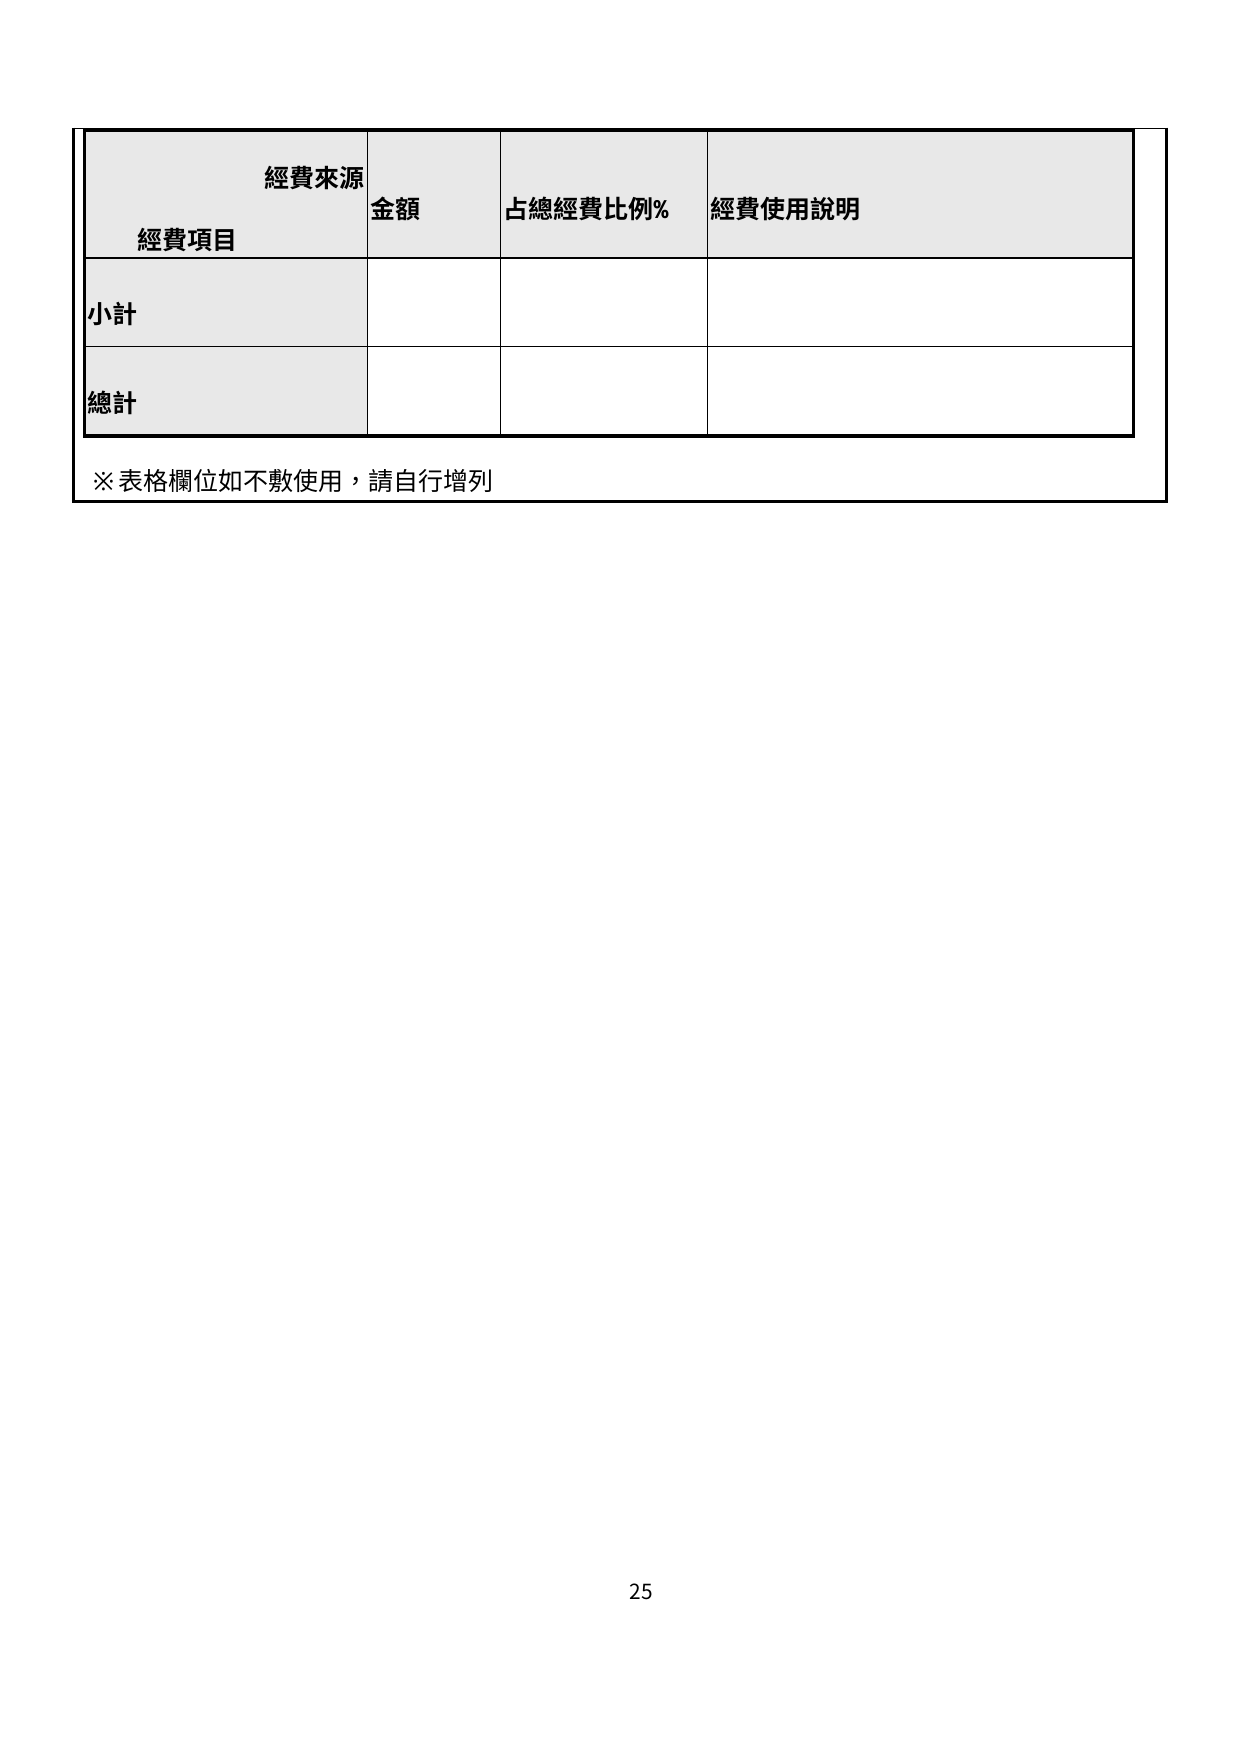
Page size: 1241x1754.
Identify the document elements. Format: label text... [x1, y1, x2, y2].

table_cell [368, 259, 500, 346]
table_cell [708, 259, 1132, 346]
table_cell [708, 347, 1132, 434]
table_header 金額 [368, 132, 500, 257]
table_cell [501, 347, 707, 434]
table_header 經費來源 經費項目 [86, 132, 367, 257]
table_header 經費使用說明 [708, 132, 1132, 257]
table_header 占總經費比例% [501, 132, 707, 257]
table_cell ※表格欄位如不敷使用，請自行增列 [75, 129, 1165, 500]
table_cell 小計 [86, 259, 367, 346]
table_cell [501, 259, 707, 346]
table_cell 總計 [86, 347, 367, 434]
table_cell [368, 347, 500, 434]
